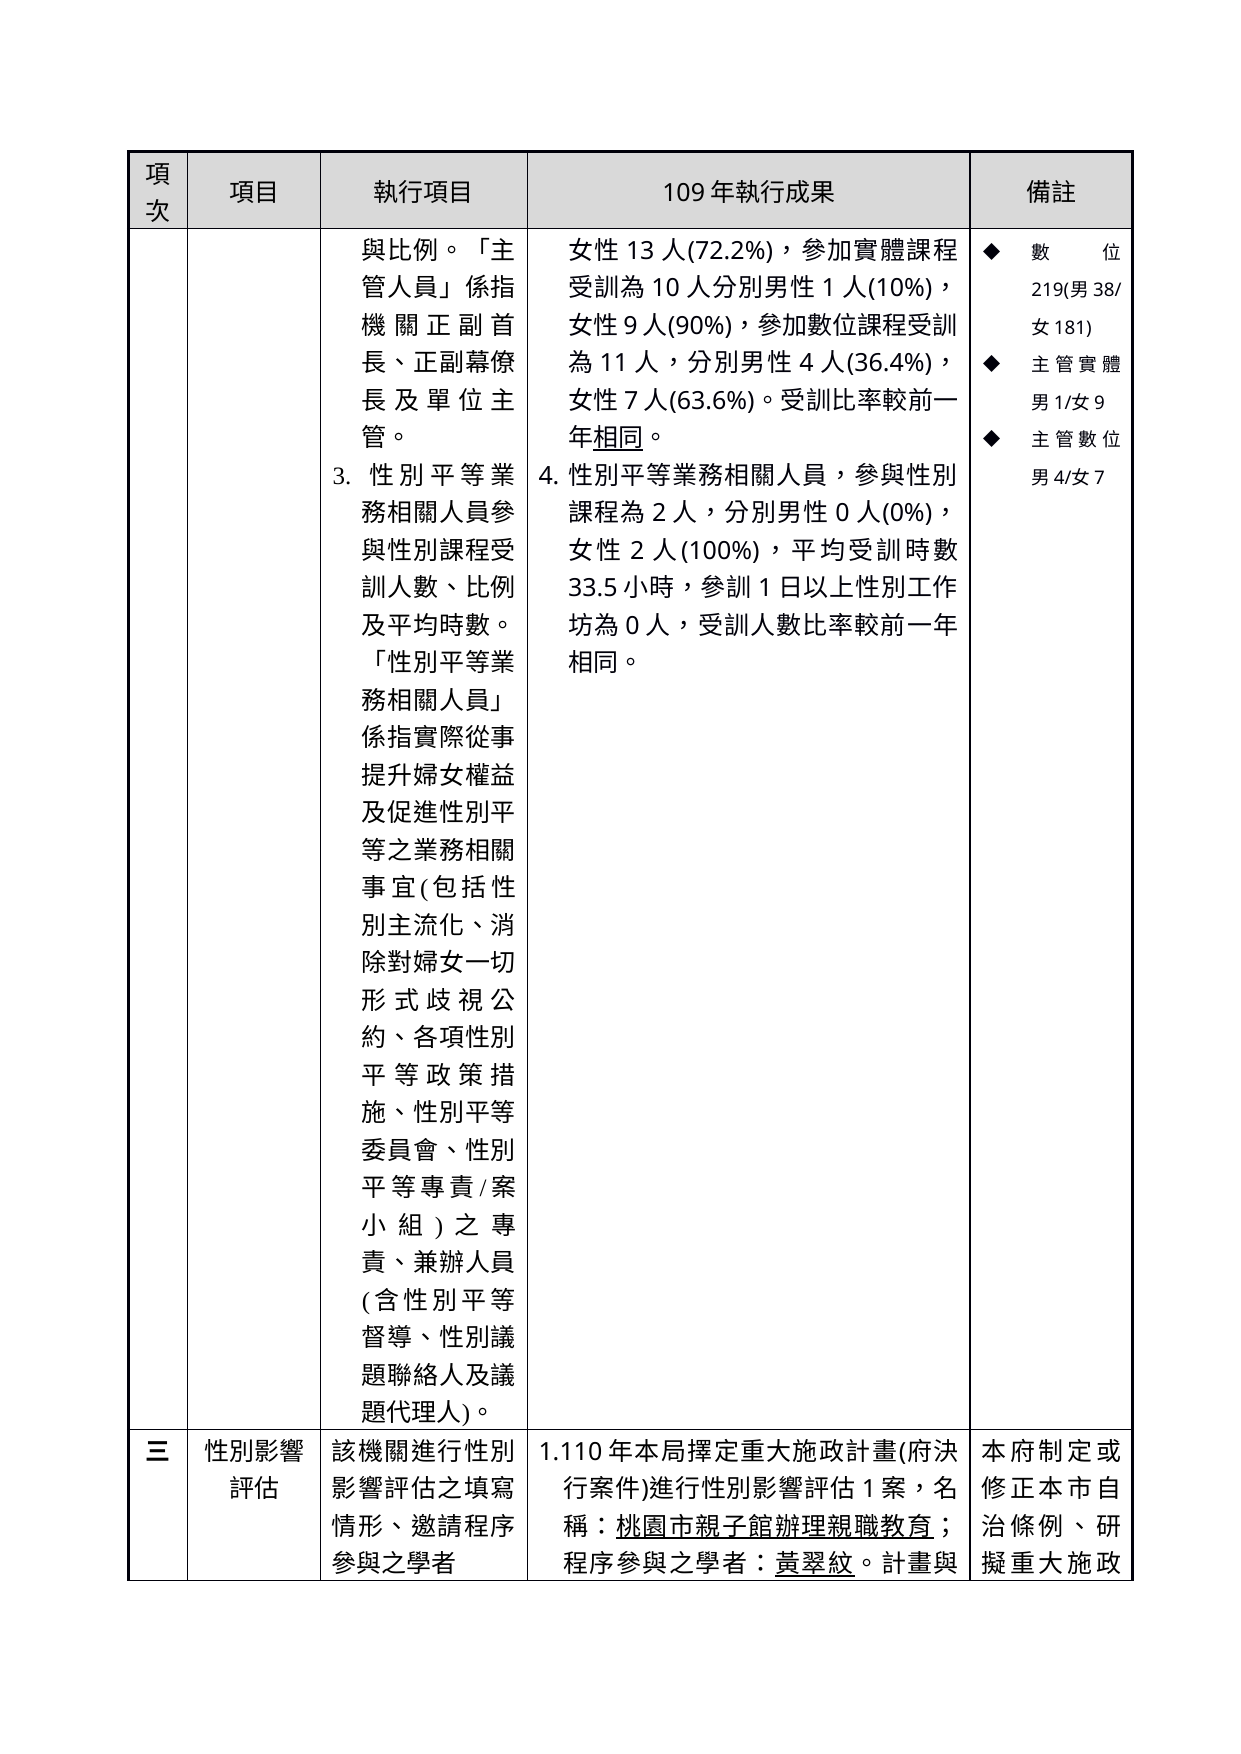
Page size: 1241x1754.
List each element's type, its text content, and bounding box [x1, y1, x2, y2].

table_header 備註 [971, 153, 1131, 228]
table_cell 與比例。「主管人員」係指機關正副首長、正副幕僚長及單位主管。 性別平等業務相關人員參與性別課程受訓人數、比例及平均時數。「性別平等業務相關人員」係指實際從事提升婦女權益及促進性別平等之業務相關事宜(包括性別主流化、消除對婦女一切形式歧視公約、各項性別平等政策措施、性別平等委員會、性別平等專責/案小組)之專責、兼辦人員(含性別平等督導、性別議題聯絡人及議題代理人)。 [321, 229, 527, 1429]
table_cell [188, 229, 320, 1429]
table_cell 三 [130, 1430, 187, 1580]
table_header 項次 [130, 153, 187, 228]
table_header 109年執行成果 [528, 153, 969, 228]
table_header 項目 [188, 153, 320, 228]
table_cell [130, 229, 187, 1429]
table_cell 性別影響評估 [188, 1430, 320, 1580]
table_header 執行項目 [321, 153, 527, 228]
table_cell 女性13人(72.2%)，參加實體課程受訓為10人分別男性1人(10%)，女性9人(90%)，參加數位課程受訓為11人，分別男性4人(36.4%)，女性7人(63.6%)。受訓比率較前一年相同。 性別平等業務相關人員，參與性別課程為2人，分別男性0人(0%)，女性2人(100%)，平均受訓時數33.5小時，參訓1日以上性別工作坊為0人，受訓人數比率較前一年相同。 [528, 229, 969, 1429]
table_cell 1.110年本局擇定重大施政計畫(府決行案件)進行性別影響評估1案，名稱：桃園市親子館辦理親職教育；程序參與之學者：黃翠紋。計畫與 [528, 1430, 969, 1580]
table_cell 本府制定或修正本市自治條例、研擬重大施政 [971, 1430, 1131, 1580]
table_cell 公務員165(男29/女136) 約聘僱186(男27/女159) 主管18(男5女13) 性平業務相關人員2女 課程315(男47/女268) 實體196(男25/女171) 數位219(男38/女181) 主管實體男1/女9 主管數位男4/女7 [971, 229, 1131, 1429]
table_cell 該機關進行性別影響評估之填寫情形、邀請程序參與之學者 [321, 1430, 527, 1580]
